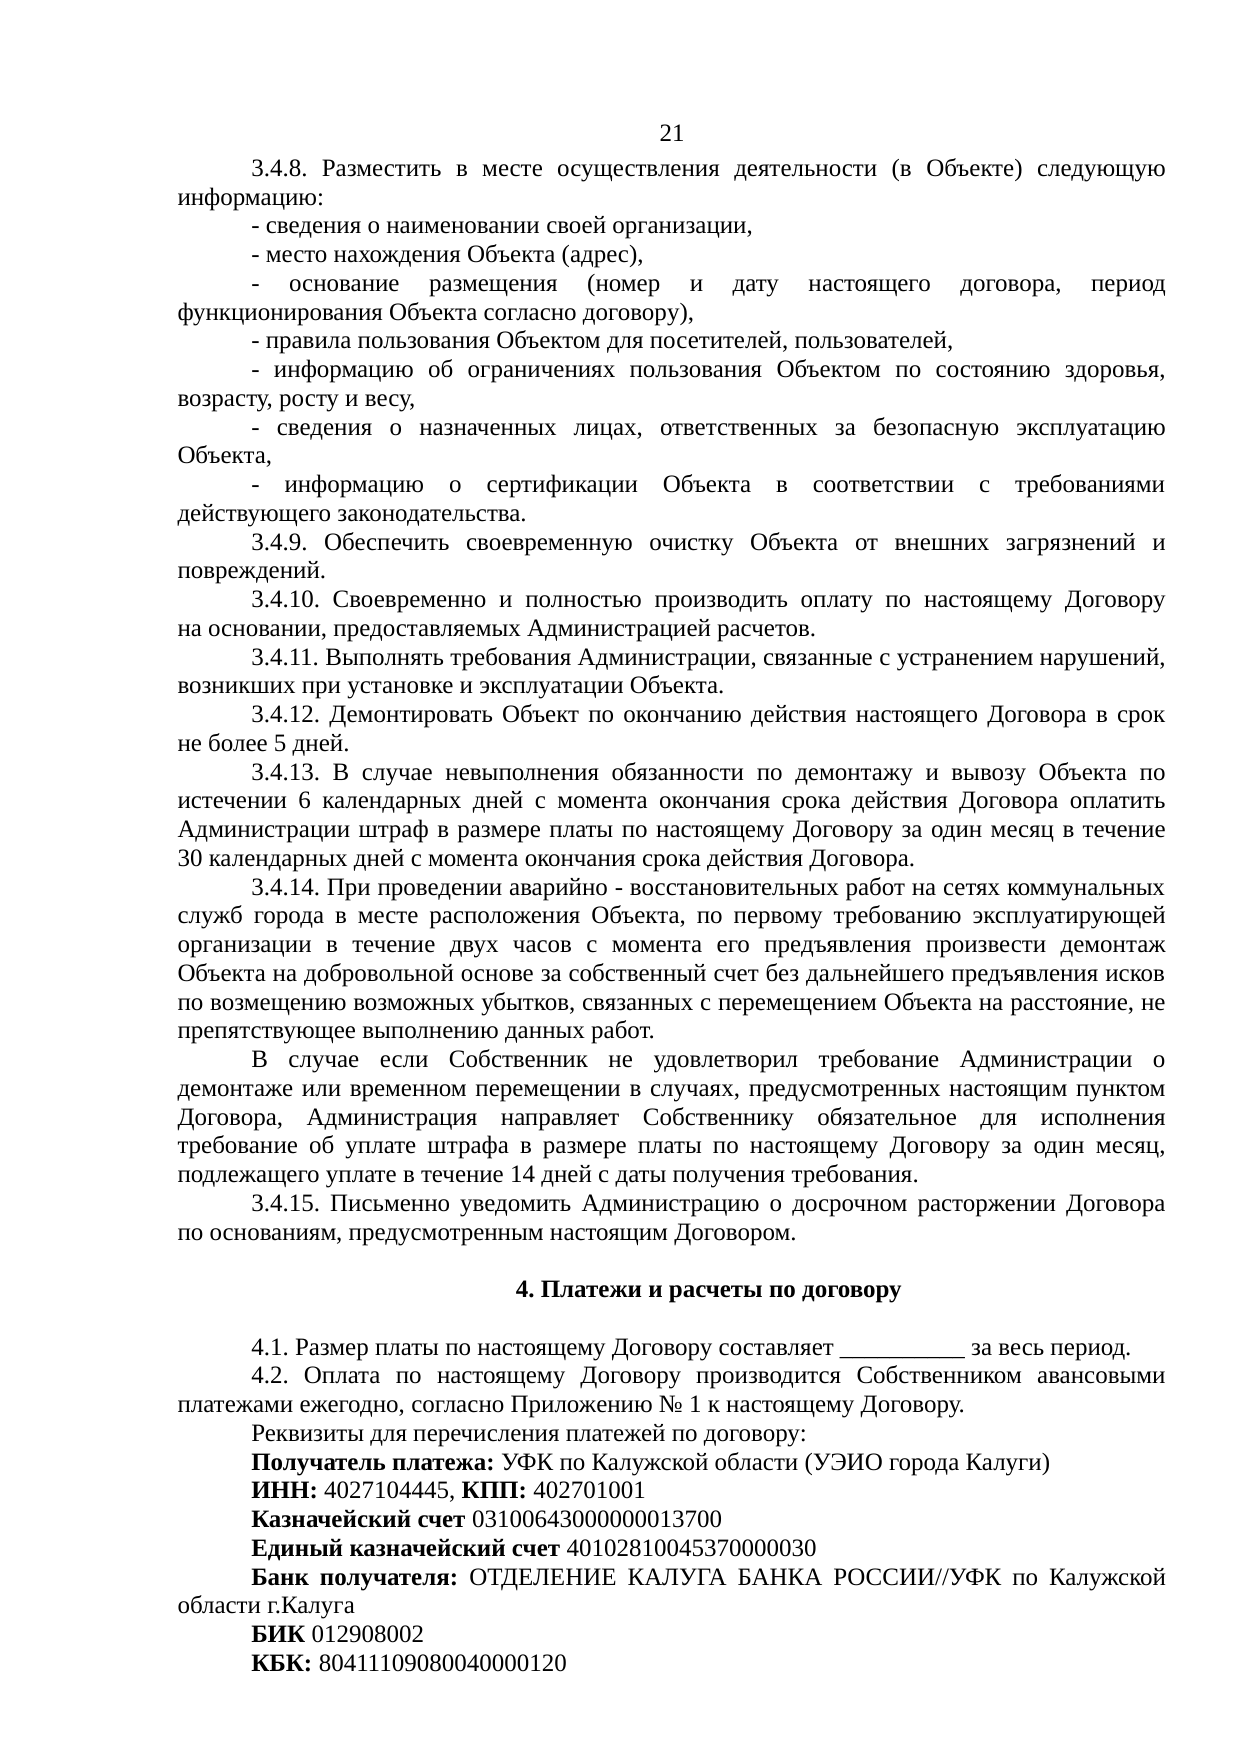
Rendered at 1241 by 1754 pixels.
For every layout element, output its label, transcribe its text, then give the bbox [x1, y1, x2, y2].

text В случае если Собственник не удовлетворил требование Администрации о демонтаже или временном перемещении в случаях, предусмотренных настоящим пунктом Договора, Администрация направляет Собственнику обязательное для исполнения требование об уплате штрафа в размере платы по настоящему Договору за один месяц, подлежащего уплате в течение 14 дней с даты получения требования. [177, 1044, 1166, 1188]
text 3.4.13. В случае невыполнения обязанности по демонтажу и вывозу Объекта по истечении 6 календарных дней с момента окончания срока действия Договора оплатить Администрации штраф в размере платы по настоящему Договору за один месяц в течение 30 календарных дней с момента окончания срока действия Договора. [177, 757, 1166, 872]
text - основание размещения (номер и дату настоящего договора, период функционирования Объекта согласно договору), [177, 268, 1166, 326]
text - правила пользования Объектом для посетителей, пользователей, [177, 326, 1166, 354]
text - информацию о сертификации Объекта в соответствии с требованиями действующего законодательства. [177, 469, 1166, 527]
text - место нахождения Объекта (адрес), [177, 239, 1166, 268]
text 3.4.10. Своевременно и полностью производить оплату по настоящему Договору на основании, предоставляемых Администрацией расчетов. [177, 584, 1166, 642]
text Реквизиты для перечисления платежей по договору: [177, 1418, 1166, 1447]
text 3.4.12. Демонтировать Объект по окончанию действия настоящего Договора в срок не более 5 дней. [177, 699, 1166, 757]
text 3.4.9. Обеспечить своевременную очистку Объекта от внешних загрязнений и повреждений. [177, 527, 1166, 584]
text 3.4.15. Письменно уведомить Администрацию о досрочном расторжении Договора по основаниям, предусмотренным настоящим Договором. [177, 1188, 1166, 1246]
text 3.4.8. Разместить в месте осуществления деятельности (в Объекте) следующую информацию: [177, 153, 1166, 211]
text - сведения о наименовании своей организации, [177, 211, 1166, 239]
text 3.4.14. При проведении аварийно - восстановительных работ на сетях коммунальных служб города в месте расположения Объекта, по первому требованию эксплуатирующей организации в течение двух часов с момента его предъявления произвести демонтаж Объекта на добровольной основе за собственный счет без дальнейшего предъявления исков по возмещению возможных убытков, связанных с перемещением Объекта на расстояние, не препятствующее выполнению данных работ. [177, 872, 1166, 1044]
text 4.2. Оплата по настоящему Договору производится Собственником авансовыми платежами ежегодно, согласно Приложению № 1 к настоящему Договору. [177, 1361, 1166, 1418]
text Единый казначейский счет 40102810045370000030 [177, 1533, 1166, 1562]
text ИНН: 4027104445, КПП: 402701001 [177, 1476, 1166, 1504]
text Банк получателя: ОТДЕЛЕНИЕ КАЛУГА БАНКА РОССИИ//УФК по Калужской области г.Калуга [177, 1562, 1166, 1619]
text - информацию об ограничениях пользования Объектом по состоянию здоровья, возрасту, росту и весу, [177, 354, 1166, 412]
text Получатель платежа: УФК по Калужской области (УЭИО города Калуги) [177, 1447, 1166, 1476]
text 4.1. Размер платы по настоящему Договору составляет __________ за весь период. [177, 1332, 1166, 1361]
text - сведения о назначенных лицах, ответственных за безопасную эксплуатацию Объекта, [177, 412, 1166, 469]
text 4. Платежи и расчеты по договору [177, 1274, 1166, 1303]
text КБК: 80411109080040000120 [177, 1648, 1166, 1677]
text Казначейский счет 03100643000000013700 [177, 1504, 1166, 1533]
text 3.4.11. Выполнять требования Администрации, связанные с устранением нарушений, возникших при установке и эксплуатации Объекта. [177, 642, 1166, 699]
text БИК 012908002 [177, 1619, 1166, 1648]
